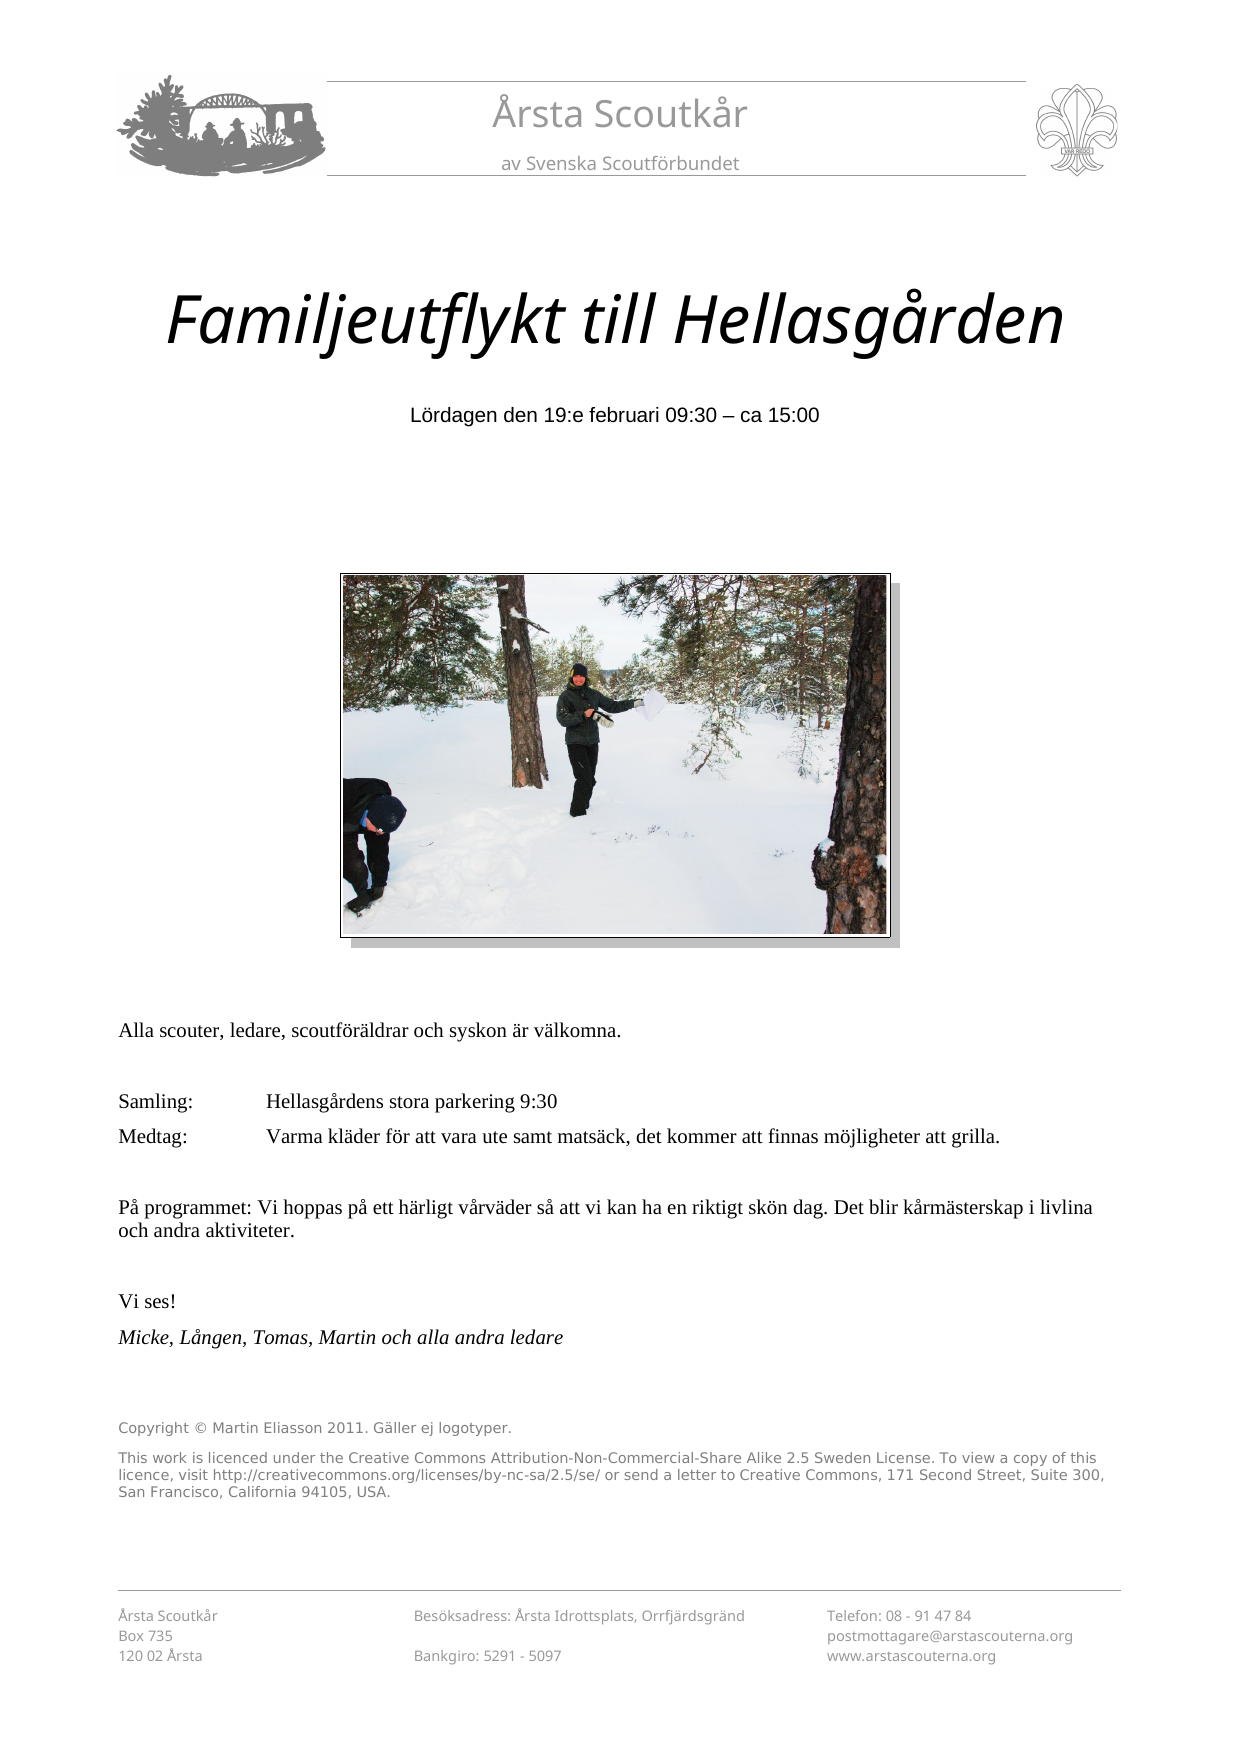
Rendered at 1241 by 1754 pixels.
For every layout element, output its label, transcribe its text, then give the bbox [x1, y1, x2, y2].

picture [1036, 84, 1118, 177]
text Micke, Lången, Tomas, Martin och alla andra ledare [118, 1326, 1122, 1349]
text Vi ses! [118, 1290, 1122, 1313]
text This work is licenced under the Creative Commons Attribution-Non-Commercial-Share Alike 2.5 Sweden License. To view a copy of this licence, visit http://creativecommons.org/licenses/by-nc-sa/2.5/se/ or send a letter to Creative Commons, 171 Second Street, Suite 300, San Francisco, California 94105, USA. [118, 1450, 1122, 1501]
text Samling: Hellasgårdens stora parkering 9:30 [118, 1090, 1122, 1113]
text På programmet: Vi hoppas på ett härligt vårväder så att vi kan ha en riktigt skön dag. Det blir kårmästerskap i livlina och andra aktiviteter. [118, 1196, 1122, 1242]
text Alla scouter, ledare, scoutföräldrar och syskon är välkomna. [118, 1019, 1122, 1042]
picture [115, 73, 327, 177]
text Copyright © Martin Eliasson 2011. Gäller ej logotyper. [118, 1420, 1122, 1437]
text Medtag: Varma kläder för att vara ute samt matsäck, det kommer att finnas möjligheter att grilla. [118, 1125, 1122, 1148]
title Familjeutflykt till Hellasgården [118, 273, 1122, 363]
picture [343, 575, 887, 934]
title Lördagen den 19:e februari 09:30 – ca 15:00 [118, 388, 1122, 430]
